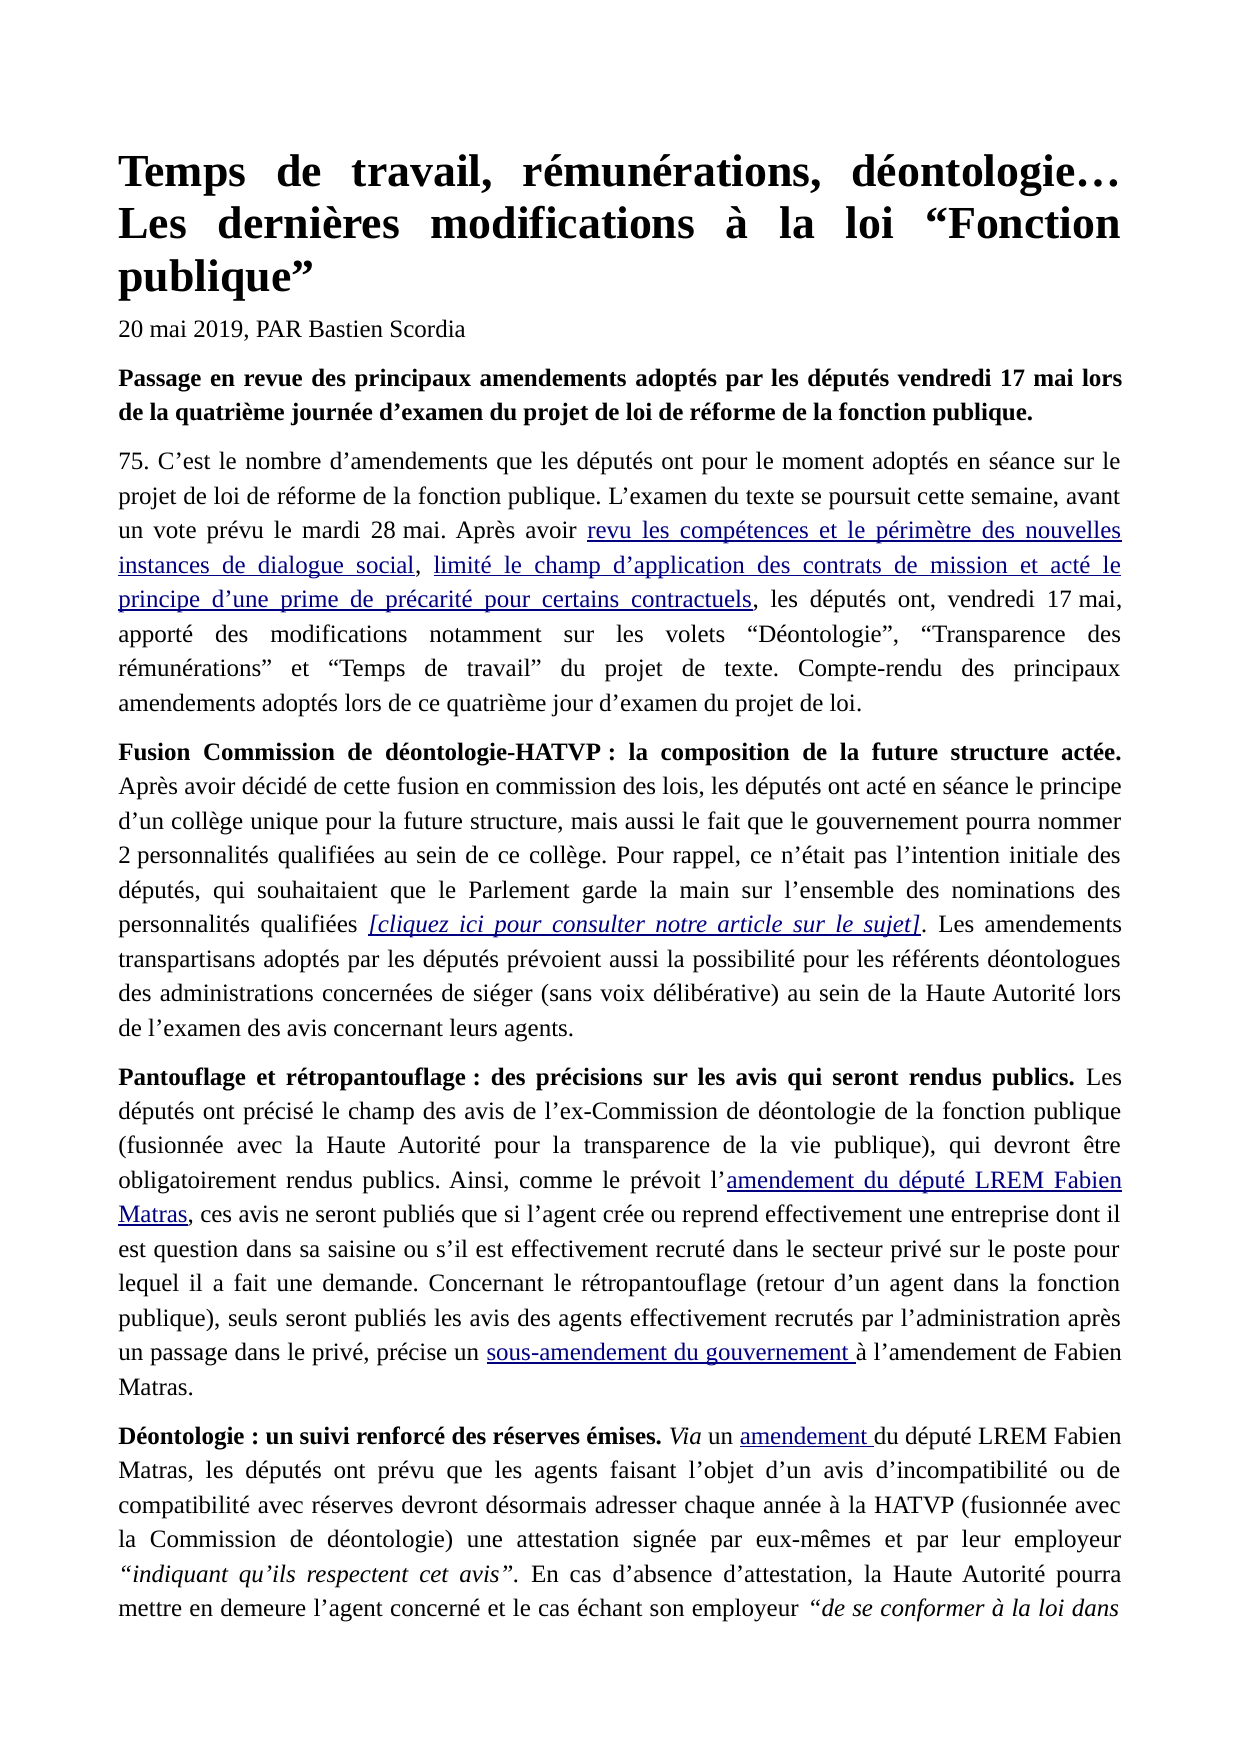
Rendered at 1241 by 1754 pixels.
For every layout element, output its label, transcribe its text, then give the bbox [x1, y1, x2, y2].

text Pantouflage et rétropantouflage : des précisions sur les avis qui seront rendus publics. Les députés ont précisé le champ des avis de l’ex-Commission de déontologie de la fonction publique (fusionnée avec la Haute Autorité pour la transparence de la vie publique), qui devront être obligatoirement rendus publics. Ainsi, comme le prévoit l’amendement du député LREM Fabien Matras, ces avis ne seront publiés que si l’agent crée ou reprend effectivement une entreprise dont il est question dans sa saisine ou s’il est effectivement recruté dans le secteur privé sur le poste pour lequel il a fait une demande. Concernant le rétropantouflage (retour d’un agent dans la fonction publique), seuls seront publiés les avis des agents effectivement recrutés par l’administration après un passage dans le privé, précise un sous-amendement du gouvernement à l’amendement de Fabien Matras. [118, 1062, 1122, 1401]
text Passage en revue des principaux amendements adoptés par les députés vendredi 17 mai lors de la quatrième journée d’examen du projet de loi de réforme de la fonction publique. [118, 363, 1122, 426]
text 75. C’est le nombre d’amendements que les députés ont pour le moment adoptés en séance sur le projet de loi de réforme de la fonction publique. L’examen du texte se poursuit cette semaine, avant un vote prévu le mardi 28 mai. Après avoir revu les compétences et le périmètre des nouvelles instances de dialogue social, limité le champ d’application des contrats de mission et acté le principe d’une prime de précarité pour certains contractuels, les députés ont, vendredi 17 mai, apporté des modifications notamment sur les volets “Déontologie”, “Transparence des rémunérations” et “Temps de travail” du projet de texte. Compte-rendu des principaux amendements adoptés lors de ce quatrième jour d’examen du projet de loi. [118, 446, 1122, 716]
text Fusion Commission de déontologie-HATVP : la composition de la future structure actée. Après avoir décidé de cette fusion en commission des lois, les députés ont acté en séance le principe d’un collège unique pour la future structure, mais aussi le fait que le gouvernement pourra nommer 2 personnalités qualifiées au sein de ce collège. Pour rappel, ce n’était pas l’intention initiale des députés, qui souhaitaient que le Parlement garde la main sur l’ensemble des nominations des personnalités qualifiées [cliquez ici pour consulter notre article sur le sujet]. Les amendements transpartisans adoptés par les députés prévoient aussi la possibilité pour les référents déontologues des administrations concernées de siéger (sans voix délibérative) au sein de la Haute Autorité lors de l’examen des avis concernant leurs agents. [118, 737, 1122, 1041]
text 20 mai 2019, PAR Bastien Scordia [118, 314, 1122, 342]
text Déontologie : un suivi renforcé des réserves émises. Via un amendement du député LREM Fabien Matras, les députés ont prévu que les agents faisant l’objet d’un avis d’incompatibilité ou de compatibilité avec réserves devront désormais adresser chaque année à la HATVP (fusionnée avec la Commission de déontologie) une attestation signée par eux-mêmes et par leur employeur “indiquant qu’ils respectent cet avis”. En cas d’absence d’attestation, la Haute Autorité pourra mettre en demeure l’agent concerné et le cas échant son employeur “de se conformer à la loi dans [118, 1421, 1122, 1622]
subtitle Temps de travail, rémunérations, déontologie… Les dernières modifications à la loi “Fonction publique” [118, 143, 1122, 301]
